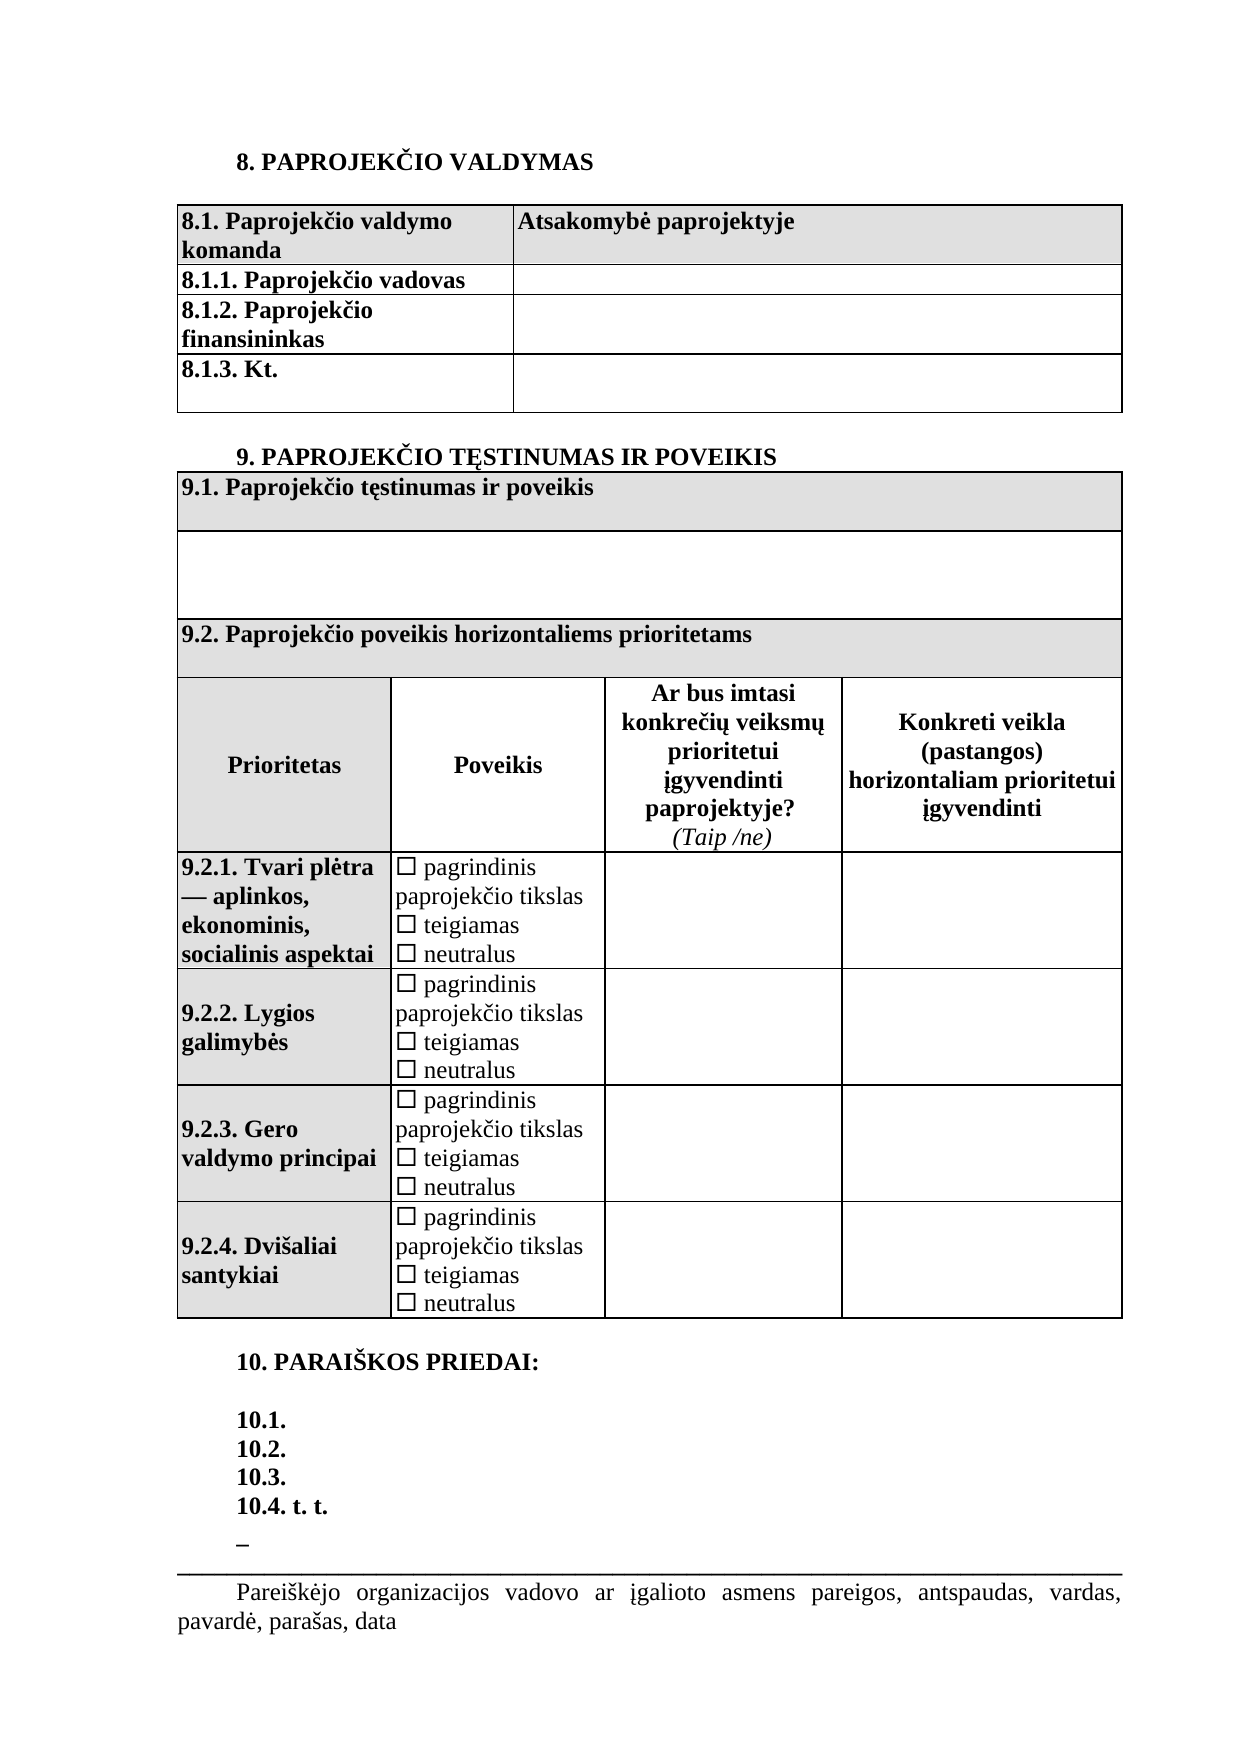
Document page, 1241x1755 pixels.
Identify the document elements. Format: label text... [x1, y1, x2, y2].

table_header 8.1. Paprojekčio valdymo komanda [178, 206, 513, 263]
table_cell 8.1.2. Paprojekčio finansininkas [178, 295, 513, 353]
text _ [177, 1520, 1122, 1574]
table_header 9.1. Paprojekčio tęstinumas ir poveikis [178, 473, 1121, 530]
table_cell [843, 969, 1121, 1084]
table_cell [514, 355, 1121, 412]
table_cell Ar bus imtasi konkrečių veiksmų prioritetui įgyvendinti paprojektyje? (Taip /ne) [606, 678, 841, 851]
table_cell [] pagrindinis paprojekčio tikslas [] teigiamas [] neutralus [392, 1202, 604, 1317]
text 10.2. [177, 1434, 1122, 1462]
table_cell [178, 532, 1121, 618]
table_cell 9.2. Paprojekčio poveikis horizontaliems prioritetams [178, 620, 1121, 677]
table_cell [606, 969, 841, 1084]
table_cell 9.2.3. Gero valdymo principai [178, 1086, 390, 1201]
table_cell 8.1.1. Paprojekčio vadovas [178, 265, 513, 294]
table_cell [843, 1202, 1121, 1317]
table_cell [606, 1086, 841, 1201]
table_cell 9.2.2. Lygios galimybės [178, 969, 390, 1084]
text Pareiškėjo organizacijos vadovo ar įgalioto asmens pareigos, antspaudas, vardas, pavardė, parašas, data [177, 1577, 1122, 1635]
table_cell [514, 265, 1121, 294]
table_cell 9.2.4. Dvišaliai santykiai [178, 1202, 390, 1317]
table_header Atsakomybė paprojektyje [514, 206, 1121, 263]
table_cell 9.2.1. Tvari plėtra — aplinkos, ekonominis, socialinis aspektai [178, 853, 390, 967]
table_cell [843, 1086, 1121, 1201]
table_cell Konkreti veikla (pastangos) horizontaliam prioritetui įgyvendinti [843, 678, 1121, 851]
table_cell [] pagrindinis paprojekčio tikslas [] teigiamas [] neutralus [392, 1086, 604, 1201]
table_cell [606, 853, 841, 967]
table_cell [] pagrindinis paprojekčio tikslas [] teigiamas  neutralus [392, 969, 604, 1084]
text 10. PARAIŠKOS PRIEDAI: [177, 1347, 1122, 1376]
table_cell 8.1.3. Kt. [178, 355, 513, 412]
text 8. PAPROJEKČIO VALDYMAS [177, 147, 1122, 176]
table_cell Poveikis [392, 678, 604, 851]
table_cell [] pagrindinis paprojekčio tikslas [] teigiamas  neutralus [392, 853, 604, 967]
table_cell [843, 853, 1121, 967]
table_cell [514, 295, 1121, 353]
text 10.4. t. t. [177, 1491, 1122, 1520]
table_cell Prioritetas [178, 678, 390, 851]
text 10.3. [177, 1462, 1122, 1491]
text 10.1. [177, 1405, 1122, 1434]
text 9. PAPROJEKČIO TĘSTINUMAS IR POVEIKIS [177, 442, 1122, 471]
table_cell [606, 1202, 841, 1317]
